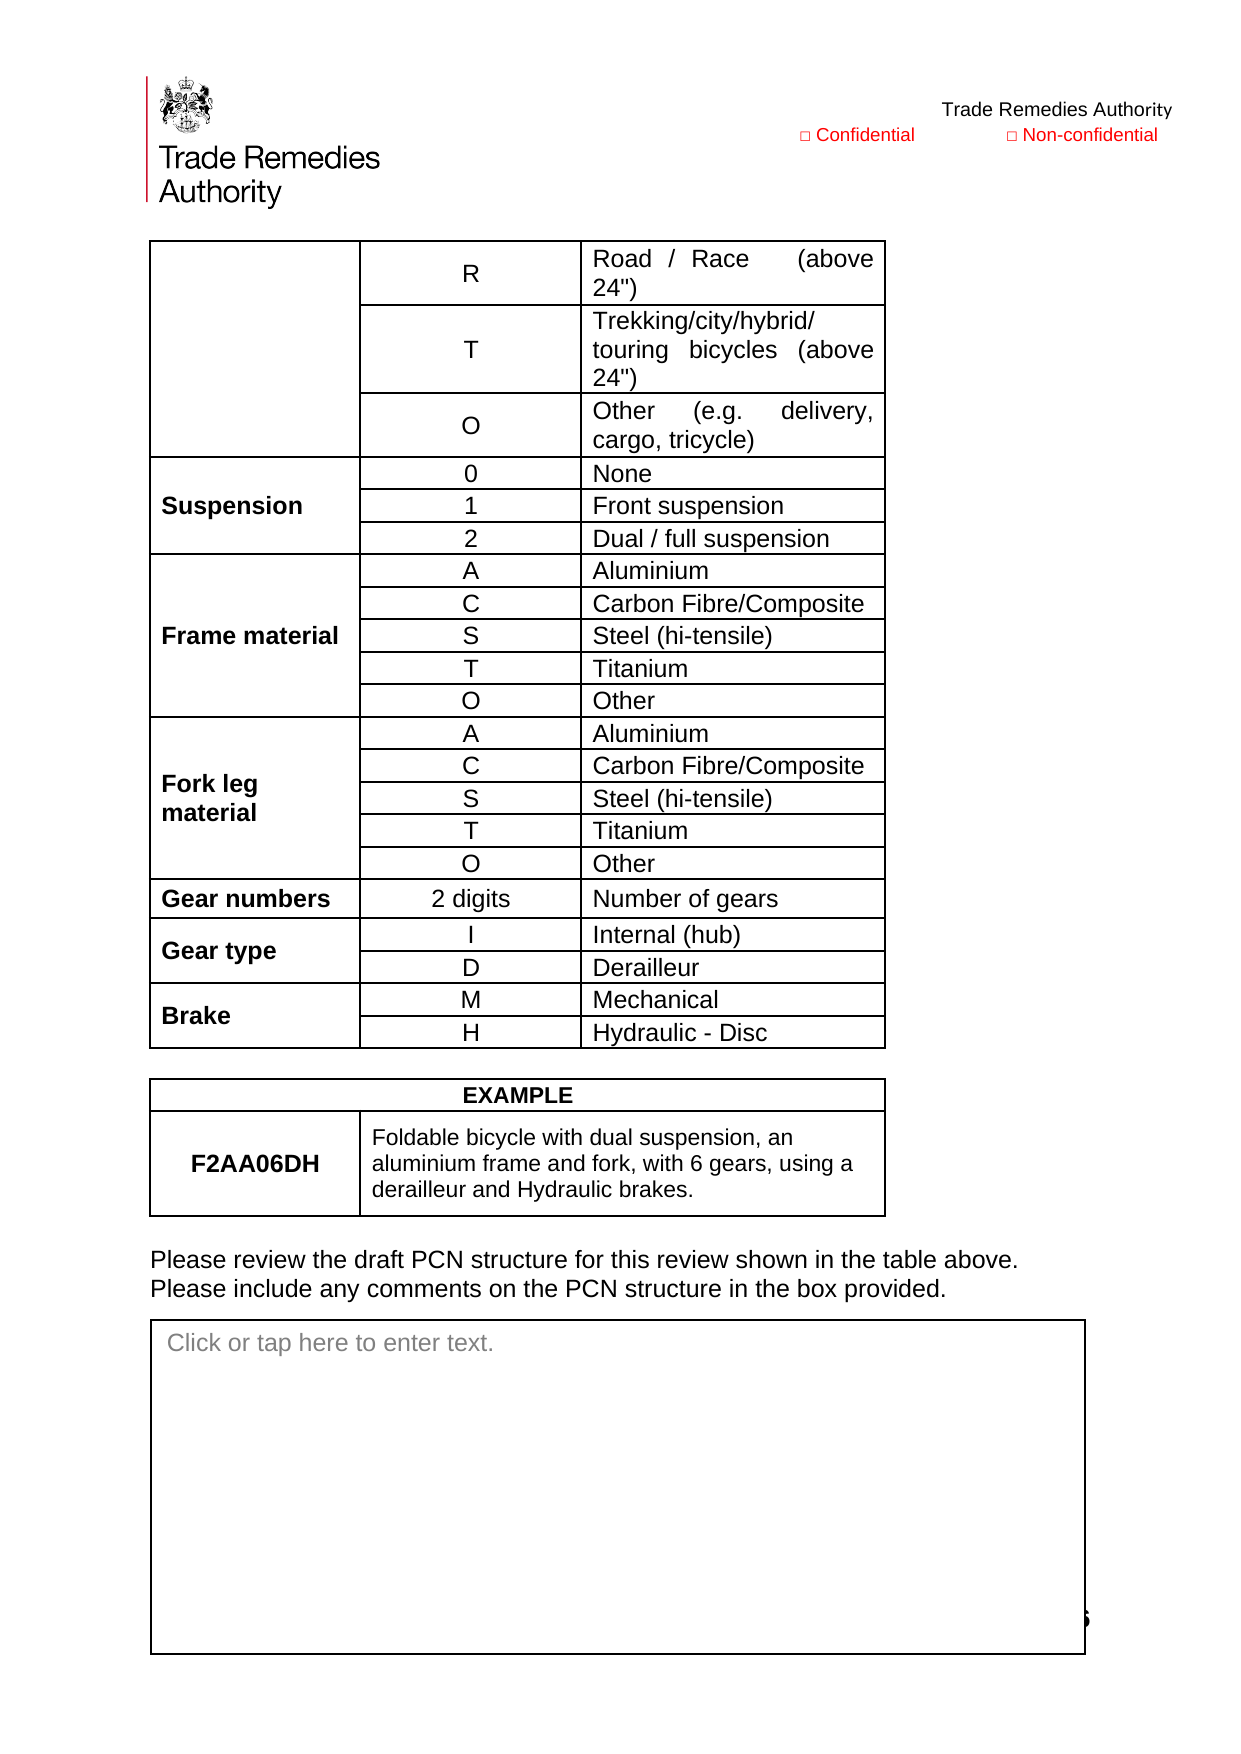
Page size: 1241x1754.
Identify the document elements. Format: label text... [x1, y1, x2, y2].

table_cell M [361, 984, 580, 1014]
table_cell Steel (hi-tensile) [582, 620, 884, 651]
table_cell Road / Race (above 24") [582, 242, 884, 304]
table_cell 0 [361, 458, 580, 488]
table_cell H [361, 1017, 580, 1047]
table_cell 2 [361, 523, 580, 553]
table_cell O [361, 685, 580, 716]
text Please include any comments on the PCN structure in the box provided. [150, 1274, 1090, 1303]
table_cell S [361, 620, 580, 651]
table_cell Derailleur [582, 952, 884, 982]
table_cell T [361, 815, 580, 846]
table_cell Carbon Fibre/Composite [582, 588, 884, 618]
table_cell A [361, 718, 580, 748]
table_cell Trekking/city/hybrid/touring bicycles (above 24") [582, 306, 884, 392]
table_cell 1 [361, 490, 580, 521]
text Please review the draft PCN structure for this review shown in the table above. [150, 1245, 1090, 1274]
table_cell Foldable bicycle with dual suspension, an aluminium frame and fork, with 6 gears, using a derailleur and Hydraulic brakes. [361, 1112, 884, 1214]
table_cell Fork leg material [151, 718, 359, 878]
table_cell Other [582, 848, 884, 878]
table_cell Carbon Fibre/Composite [582, 750, 884, 781]
table_cell [150, 1049, 360, 1078]
table_cell Aluminium [582, 718, 884, 748]
table_cell C [361, 750, 580, 781]
text Please include any comments on the PCN structure in the box provided. [152, 1321, 1084, 1653]
table_cell [151, 242, 359, 456]
table_cell Gear type [151, 919, 359, 982]
table_cell Titanium [582, 653, 884, 683]
table_cell Other (e.g. delivery, cargo, tricycle) [582, 394, 884, 456]
table_cell S [361, 783, 580, 813]
table_cell EXAMPLE [151, 1080, 884, 1109]
table_cell Number of gears [582, 880, 884, 917]
table_cell O [361, 394, 580, 456]
table_cell A [361, 555, 580, 586]
table_cell Titanium [582, 815, 884, 846]
table_cell D [361, 952, 580, 982]
text Click or tap here to enter text. [167, 1328, 1069, 1357]
table_cell I [361, 919, 580, 949]
table_cell T [361, 306, 580, 392]
table_cell Mechanical [582, 984, 884, 1014]
table_cell Other [582, 685, 884, 716]
table_cell 2 digits [361, 880, 580, 917]
table_cell C [361, 588, 580, 618]
table_cell Steel (hi-tensile) [582, 783, 884, 813]
table_cell Hydraulic - Disc [582, 1017, 884, 1047]
table_cell Frame material [151, 555, 359, 716]
table_cell [581, 1049, 885, 1078]
table_cell Front suspension [582, 490, 884, 521]
table_cell Aluminium [582, 555, 884, 586]
table_cell R [361, 242, 580, 304]
table_cell Internal (hub) [582, 919, 884, 949]
table_cell Gear numbers [151, 880, 359, 917]
table_cell [360, 1049, 581, 1078]
table_cell Brake [151, 984, 359, 1047]
table_cell Dual / full suspension [582, 523, 884, 553]
table_cell T [361, 653, 580, 683]
table_cell Suspension [151, 458, 359, 553]
table_cell F2AA06DH [151, 1112, 359, 1214]
table_cell O [361, 848, 580, 878]
table_cell None [582, 458, 884, 488]
